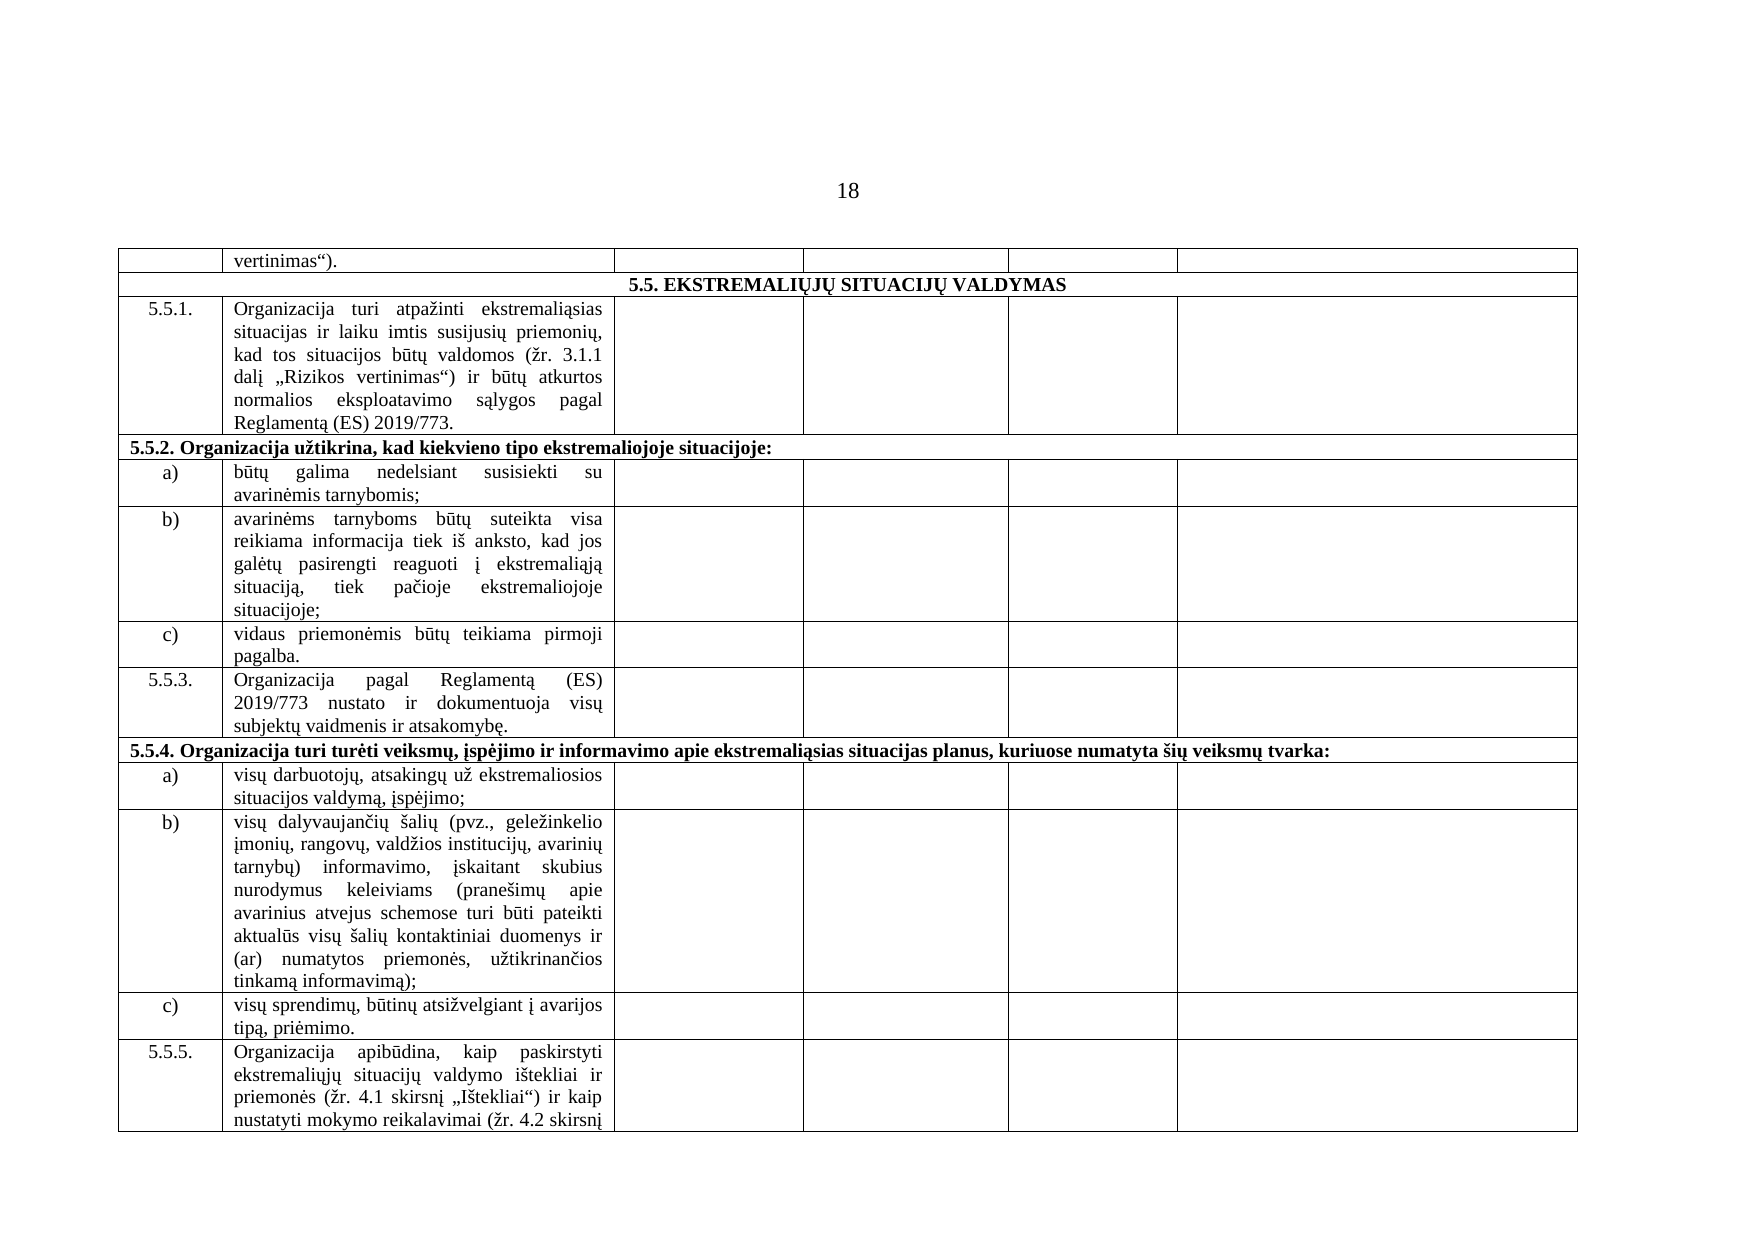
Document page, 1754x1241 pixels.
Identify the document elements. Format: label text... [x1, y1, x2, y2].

table_cell [804, 507, 1008, 621]
table_cell Organizacija pagal Reglamentą (ES) 2019/773 nustato ir dokumentuoja visų subjektų vaidmenis ir atsakomybę. [223, 668, 614, 737]
table_cell [1178, 507, 1577, 621]
table_cell [804, 993, 1008, 1039]
table_cell [615, 460, 803, 506]
table_cell [804, 622, 1008, 667]
table_cell [804, 249, 1008, 272]
table_cell 5.5.1. [119, 297, 222, 434]
table_cell a) [119, 763, 222, 808]
table_cell [1178, 1040, 1577, 1131]
table_cell [1009, 622, 1177, 667]
table_cell [1178, 249, 1577, 272]
table_cell [1178, 763, 1577, 808]
table_cell [1009, 668, 1177, 737]
table_cell [1009, 249, 1177, 272]
table_cell [804, 1040, 1008, 1131]
table_cell [615, 993, 803, 1039]
table_cell 5.5. EKSTREMALIŲJŲ SITUACIJŲ VALDYMAS [119, 273, 1577, 296]
table_cell visų dalyvaujančių šalių (pvz., geležinkelio įmonių, rangovų, valdžios institucijų, avarinių tarnybų) informavimo, įskaitant skubius nurodymus keleiviams (pranešimų apie avarinius atvejus schemose turi būti pateikti aktualūs visų šalių kontaktiniai duomenys ir (ar) numatytos priemonės, užtikrinančios tinkamą informavimą); [223, 810, 614, 992]
table_cell [804, 763, 1008, 808]
table_cell [615, 249, 803, 272]
table_cell [804, 668, 1008, 737]
table_cell [804, 460, 1008, 506]
table_cell a) [119, 460, 222, 506]
table_cell Organizacija apibūdina, kaip paskirstyti ekstremaliųjų situacijų valdymo ištekliai ir priemonės (žr. 4.1 skirsnį „Ištekliai“) ir kaip nustatyti mokymo reikalavimai (žr. 4.2 skirsnį [223, 1040, 614, 1131]
table_cell c) [119, 622, 222, 667]
table_cell b) [119, 507, 222, 621]
table_cell b) [119, 810, 222, 992]
table_cell avarinėms tarnyboms būtų suteikta visa reikiama informacija tiek iš anksto, kad jos galėtų pasirengti reaguoti į ekstremaliąją situaciją, tiek pačioje ekstremaliojoje situacijoje; [223, 507, 614, 621]
table_cell [119, 249, 222, 272]
table_cell 5.5.3. [119, 668, 222, 737]
table_cell [615, 763, 803, 808]
table_cell [615, 297, 803, 434]
table_cell [1178, 297, 1577, 434]
table_cell [1178, 993, 1577, 1039]
table_cell [1009, 1040, 1177, 1131]
table_cell būtų galima nedelsiant susisiekti su avarinėmis tarnybomis; [223, 460, 614, 506]
table_cell 5.5.5. [119, 1040, 222, 1131]
table_cell [1178, 460, 1577, 506]
table_cell [804, 297, 1008, 434]
table_cell [615, 507, 803, 621]
table_cell [615, 1040, 803, 1131]
table_cell [615, 810, 803, 992]
table_cell [1009, 810, 1177, 992]
table_cell [804, 810, 1008, 992]
table_cell [1009, 993, 1177, 1039]
table_cell Organizacija turi atpažinti ekstremaliąsias situacijas ir laiku imtis susijusių priemonių, kad tos situacijos būtų valdomos (žr. 3.1.1 dalį „Rizikos vertinimas“) ir būtų atkurtos normalios eksploatavimo sąlygos pagal Reglamentą (ES) 2019/773. [223, 297, 614, 434]
table_cell vidaus priemonėmis būtų teikiama pirmoji pagalba. [223, 622, 614, 667]
table_cell 5.5.2. Organizacija užtikrina, kad kiekvieno tipo ekstremaliojoje situacijoje: [119, 435, 1577, 459]
table_cell [1178, 622, 1577, 667]
table_cell [1178, 810, 1577, 992]
table_cell 5.5.4. Organizacija turi turėti veiksmų, įspėjimo ir informavimo apie ekstremaliąsias situacijas planus, kuriuose numatyta šių veiksmų tvarka: [119, 738, 1577, 762]
table_cell visų sprendimų, būtinų atsižvelgiant į avarijos tipą, priėmimo. [223, 993, 614, 1039]
table_cell [615, 668, 803, 737]
table_cell [1009, 460, 1177, 506]
table_cell c) [119, 993, 222, 1039]
table_cell vertinimas“). [223, 249, 614, 272]
table_cell [615, 622, 803, 667]
table_cell [1009, 507, 1177, 621]
table_cell [1009, 763, 1177, 808]
table_cell [1178, 668, 1577, 737]
table_cell visų darbuotojų, atsakingų už ekstremaliosios situacijos valdymą, įspėjimo; [223, 763, 614, 808]
table_cell [1009, 297, 1177, 434]
